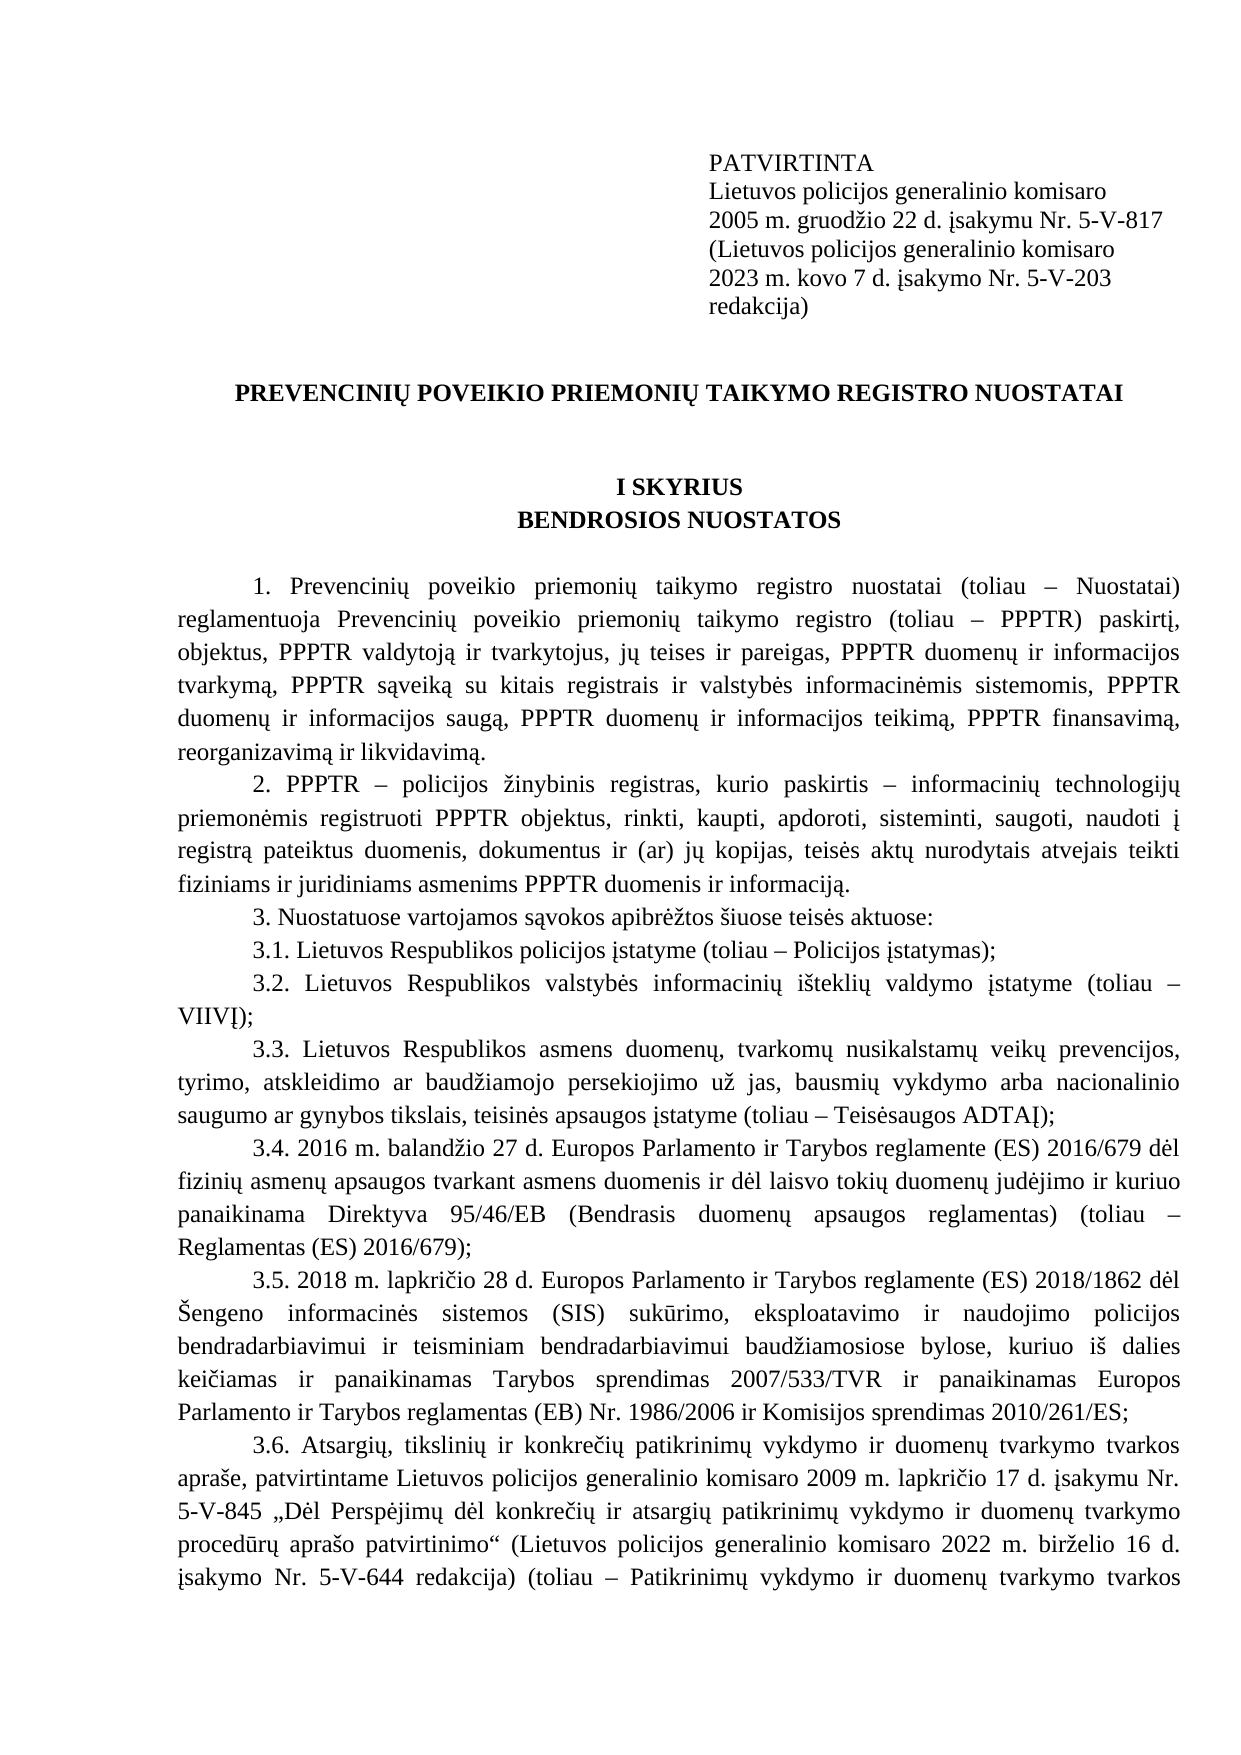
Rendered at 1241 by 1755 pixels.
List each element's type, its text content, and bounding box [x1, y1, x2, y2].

text I SKYRIUS [177, 472, 1181, 501]
text 2023 m. kovo 7 d. įsakymo Nr. 5-V-203 [177, 263, 1181, 291]
text redakcija) [177, 291, 1181, 320]
text (Lietuvos policijos generalinio komisaro [177, 234, 1181, 263]
text 1. Prevencinių poveikio priemonių taikymo registro nuostatai (toliau – Nuostatai) reglamentuoja Prevencinių poveikio priemonių taikymo registro (toliau – PPPTR) paskirtį, objektus, PPPTR valdytoją ir tvarkytojus, jų teises ir pareigas, PPPTR duomenų ir informacijos tvarkymą, PPPTR sąveiką su kitais registrais ir valstybės informacinėmis sistemomis, PPPTR duomenų ir informacijos saugą, PPPTR duomenų ir informacijos teikimą, PPPTR finansavimą, reorganizavimą ir likvidavimą. [177, 571, 1181, 765]
text 3. Nuostatuose vartojamos sąvokos apibrėžtos šiuose teisės aktuose: [177, 902, 1181, 930]
text Lietuvos policijos generalinio komisaro [177, 176, 1181, 205]
text 2. PPPTR – policijos žinybinis registras, kurio paskirtis – informacinių technologijų priemonėmis registruoti PPPTR objektus, rinkti, kaupti, apdoroti, sisteminti, saugoti, naudoti į registrą pateiktus duomenis, dokumentus ir (ar) jų kopijas, teisės aktų nurodytais atvejais teikti fiziniams ir juridiniams asmenims PPPTR duomenis ir informaciją. [177, 769, 1181, 897]
text PATVIRTINTA [709, 148, 1181, 176]
text 3.1. Lietuvos Respublikos policijos įstatyme (toliau – Policijos įstatymas); [177, 935, 1181, 963]
text 3.5. 2018 m. lapkričio 28 d. Europos Parlamento ir Tarybos reglamente (ES) 2018/1862 dėl Šengeno informacinės sistemos (SIS) sukūrimo, eksploatavimo ir naudojimo policijos bendradarbiavimui ir teisminiam bendradarbiavimui baudžiamosiose bylose, kuriuo iš dalies keičiamas ir panaikinamas Tarybos sprendimas 2007/533/TVR ir panaikinamas Europos Parlamento ir Tarybos reglamentas (EB) Nr. 1986/2006 ir Komisijos sprendimas 2010/261/ES; [177, 1265, 1181, 1426]
text 3.2. Lietuvos Respublikos valstybės informacinių išteklių valdymo įstatyme (toliau – VIIVĮ); [177, 968, 1181, 1029]
text PREVENCINIŲ POVEIKIO PRIEMONIŲ TAIKYMO REGISTRO NUOSTATAI [177, 378, 1181, 406]
text 3.4. 2016 m. balandžio 27 d. Europos Parlamento ir Tarybos reglamente (ES) 2016/679 dėl fizinių asmenų apsaugos tvarkant asmens duomenis ir dėl laisvo tokių duomenų judėjimo ir kuriuo panaikinama Direktyva 95/46/EB (Bendrasis duomenų apsaugos reglamentas) (toliau – Reglamentas (ES) 2016/679); [177, 1133, 1181, 1261]
text 3.3. Lietuvos Respublikos asmens duomenų, tvarkomų nusikalstamų veikų prevencijos, tyrimo, atskleidimo ar baudžiamojo persekiojimo už jas, bausmių vykdymo arba nacionalinio saugumo ar gynybos tikslais, teisinės apsaugos įstatyme (toliau – Teisėsaugos ADTAĮ); [177, 1034, 1181, 1128]
text BENDROSIOS NUOSTATOS [177, 505, 1181, 534]
text 2005 m. gruodžio 22 d. įsakymu Nr. 5-V-817 [177, 205, 1181, 234]
text 3.6. Atsargių, tikslinių ir konkrečių patikrinimų vykdymo ir duomenų tvarkymo tvarkos apraše, patvirtintame Lietuvos policijos generalinio komisaro 2009 m. lapkričio 17 d. įsakymu Nr. 5-V-845 „Dėl Perspėjimų dėl konkrečių ir atsargių patikrinimų vykdymo ir duomenų tvarkymo procedūrų aprašo patvirtinimo“ (Lietuvos policijos generalinio komisaro 2022 m. birželio 16 d. įsakymo Nr. 5-V-644 redakcija) (toliau – Patikrinimų vykdymo ir duomenų tvarkymo tvarkos [177, 1430, 1181, 1591]
